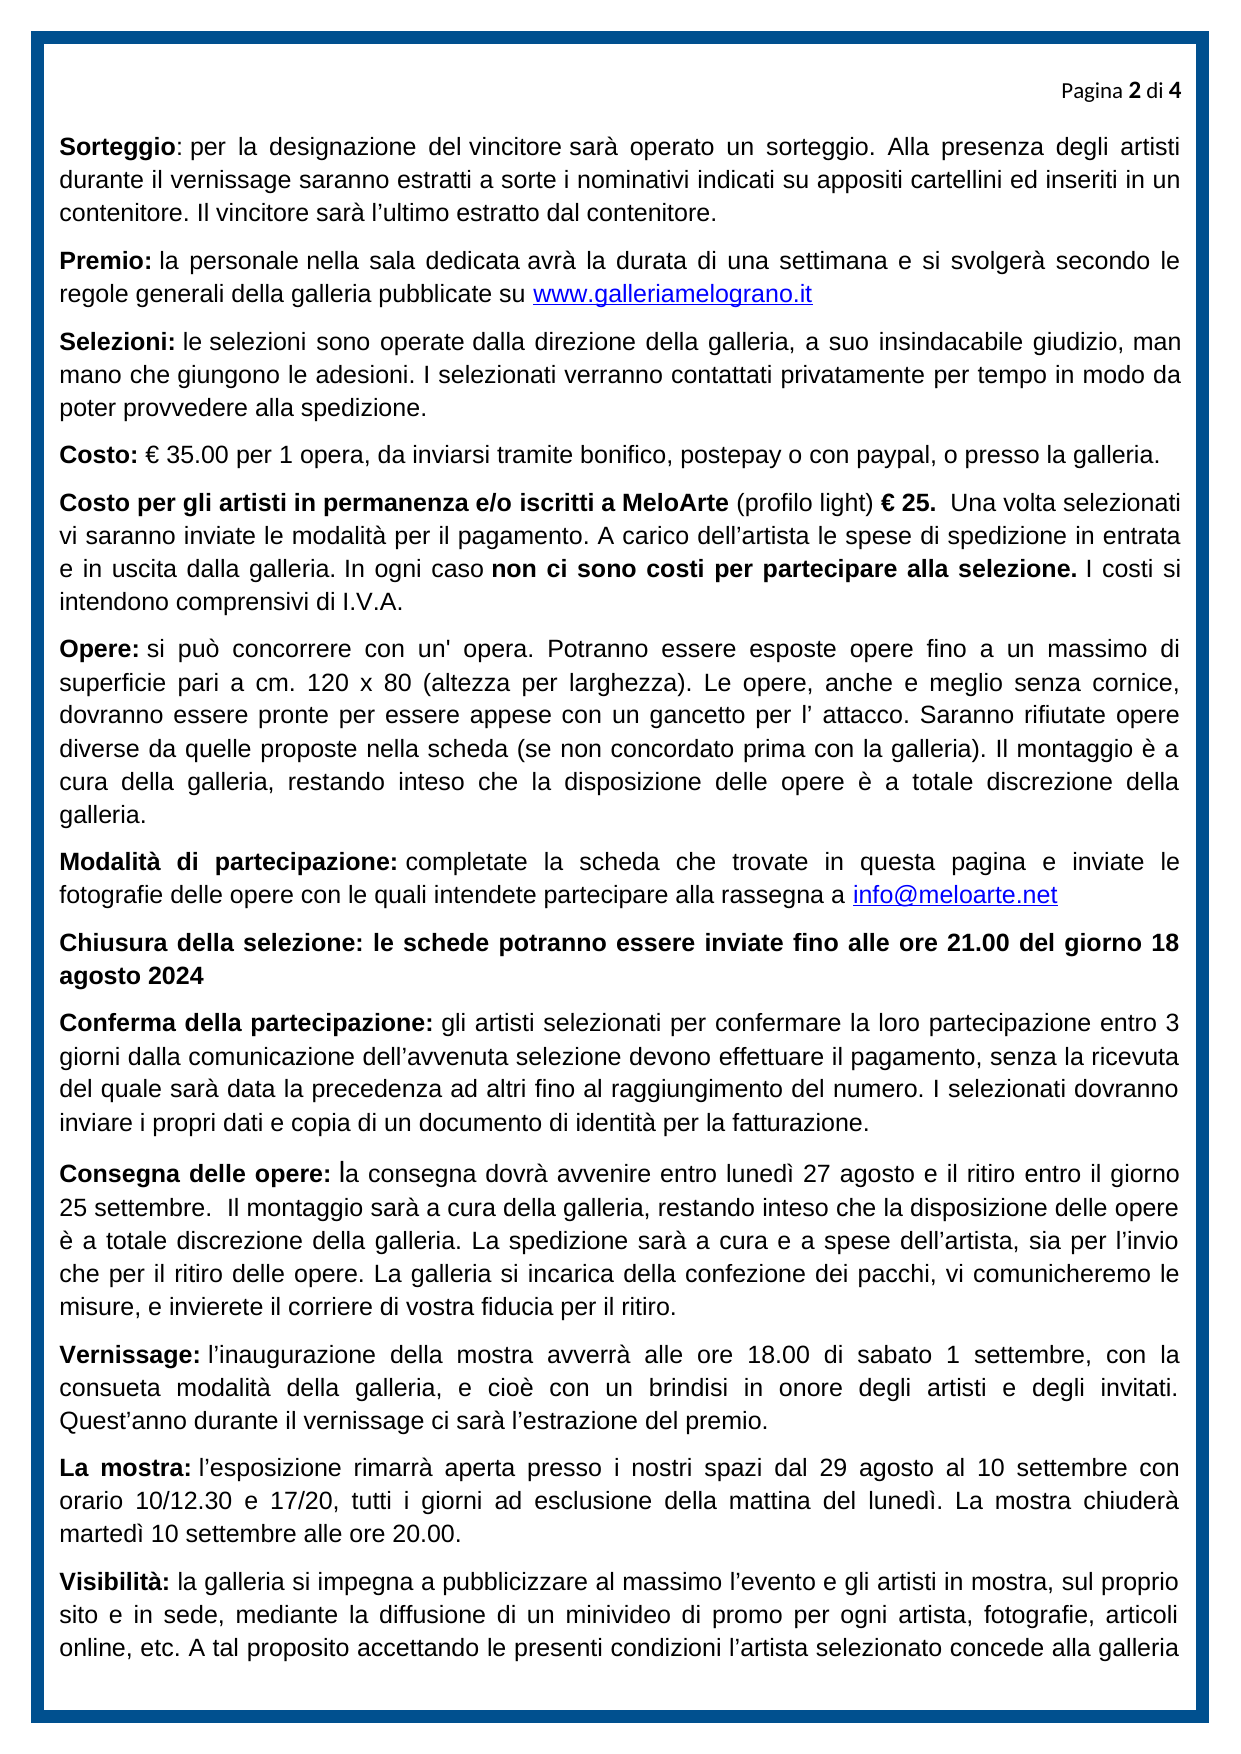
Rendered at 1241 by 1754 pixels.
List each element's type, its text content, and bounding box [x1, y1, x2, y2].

text Opere: si può concorrere con un' opera. Potranno essere esposte opere fino a un massimo di superficie pari a cm. 120 x 80 (altezza per larghezza). Le opere, anche e meglio senza cornice, dovranno essere pronte per essere appese con un gancetto per l’ attacco. Saranno rifiutate opere diverse da quelle proposte nella scheda (se non concordato prima con la galleria). Il montaggio è a cura della galleria, restando inteso che la disposizione delle opere è a totale discrezione della galleria. [59, 634, 1181, 828]
text Sorteggio: per la designazione del vincitore sarà operato un sorteggio. Alla presenza degli artisti durante il vernissage saranno estratti a sorte i nominativi indicati su appositi cartellini ed inseriti in un contenitore. Il vincitore sarà l’ultimo estratto dal contenitore. [59, 132, 1181, 227]
text Consegna delle opere: la consegna dovrà avvenire entro lunedì 27 agosto e il ritiro entro il giorno 25 settembre. Il montaggio sarà a cura della galleria, restando inteso che la disposizione delle opere è a totale discrezione della galleria. La spedizione sarà a cura e a spese dell’artista, sia per l’invio che per il ritiro delle opere. La galleria si incarica della confezione dei pacchi, vi comunicheremo le misure, e invierete il corriere di vostra fiducia per il ritiro. [59, 1155, 1181, 1321]
text Visibilità: la galleria si impegna a pubblicizzare al massimo l’evento e gli artisti in mostra, sul proprio sito e in sede, mediante la diffusione di un minivideo di promo per ogni artista, fotografie, articoli online, etc. A tal proposito accettando le presenti condizioni l’artista selezionato concede alla galleria [59, 1567, 1181, 1662]
text Vernissage: l’inaugurazione della mostra avverrà alle ore 18.00 di sabato 1 settembre, con la consueta modalità della galleria, e cioè con un brindisi in onore degli artisti e degli invitati. Quest’anno durante il vernissage ci sarà l’estrazione del premio. [59, 1339, 1181, 1434]
text Costo per gli artisti in permanenza e/o iscritti a MeloArte (profilo light) € 25. Una volta selezionati vi saranno inviate le modalità per il pagamento. A carico dell’artista le spese di spedizione in entrata e in uscita dalla galleria. In ogni caso non ci sono costi per partecipare alla selezione. I costi si intendono comprensivi di I.V.A. [59, 488, 1181, 616]
text Chiusura della selezione: le schede potranno essere inviate fino alle ore 21.00 del giorno 18 agosto 2024 [59, 928, 1181, 989]
text Selezioni: le selezioni sono operate dalla direzione della galleria, a suo insindacabile giudizio, man mano che giungono le adesioni. I selezionati verranno contattati privatamente per tempo in modo da poter provvedere alla spedizione. [59, 327, 1181, 421]
text La mostra: l’esposizione rimarrà aperta presso i nostri spazi dal 29 agosto al 10 settembre con orario 10/12.30 e 17/20, tutti i giorni ad esclusione della mattina del lunedì. La mostra chiuderà martedì 10 settembre alle ore 20.00. [59, 1453, 1181, 1548]
text Costo: € 35.00 per 1 opera, da inviarsi tramite bonifico, postepay o con paypal, o presso la galleria. [59, 440, 1181, 469]
text Conferma della partecipazione: gli artisti selezionati per confermare la loro partecipazione entro 3 giorni dalla comunicazione dell’avvenuta selezione devono effettuare il pagamento, senza la ricevuta del quale sarà data la precedenza ad altri fino al raggiungimento del numero. I selezionati dovranno inviare i propri dati e copia di un documento di identità per la fatturazione. [59, 1008, 1181, 1136]
text Modalità di partecipazione: completate la scheda che trovate in questa pagina e inviate le fotografie delle opere con le quali intendete partecipare alla rassegna a info@meloarte.net [59, 847, 1181, 909]
text Premio: la personale nella sala dedicata avrà la durata di una settimana e si svolgerà secondo le regole generali della galleria pubblicate su www.galleriamelograno.it [59, 246, 1181, 308]
